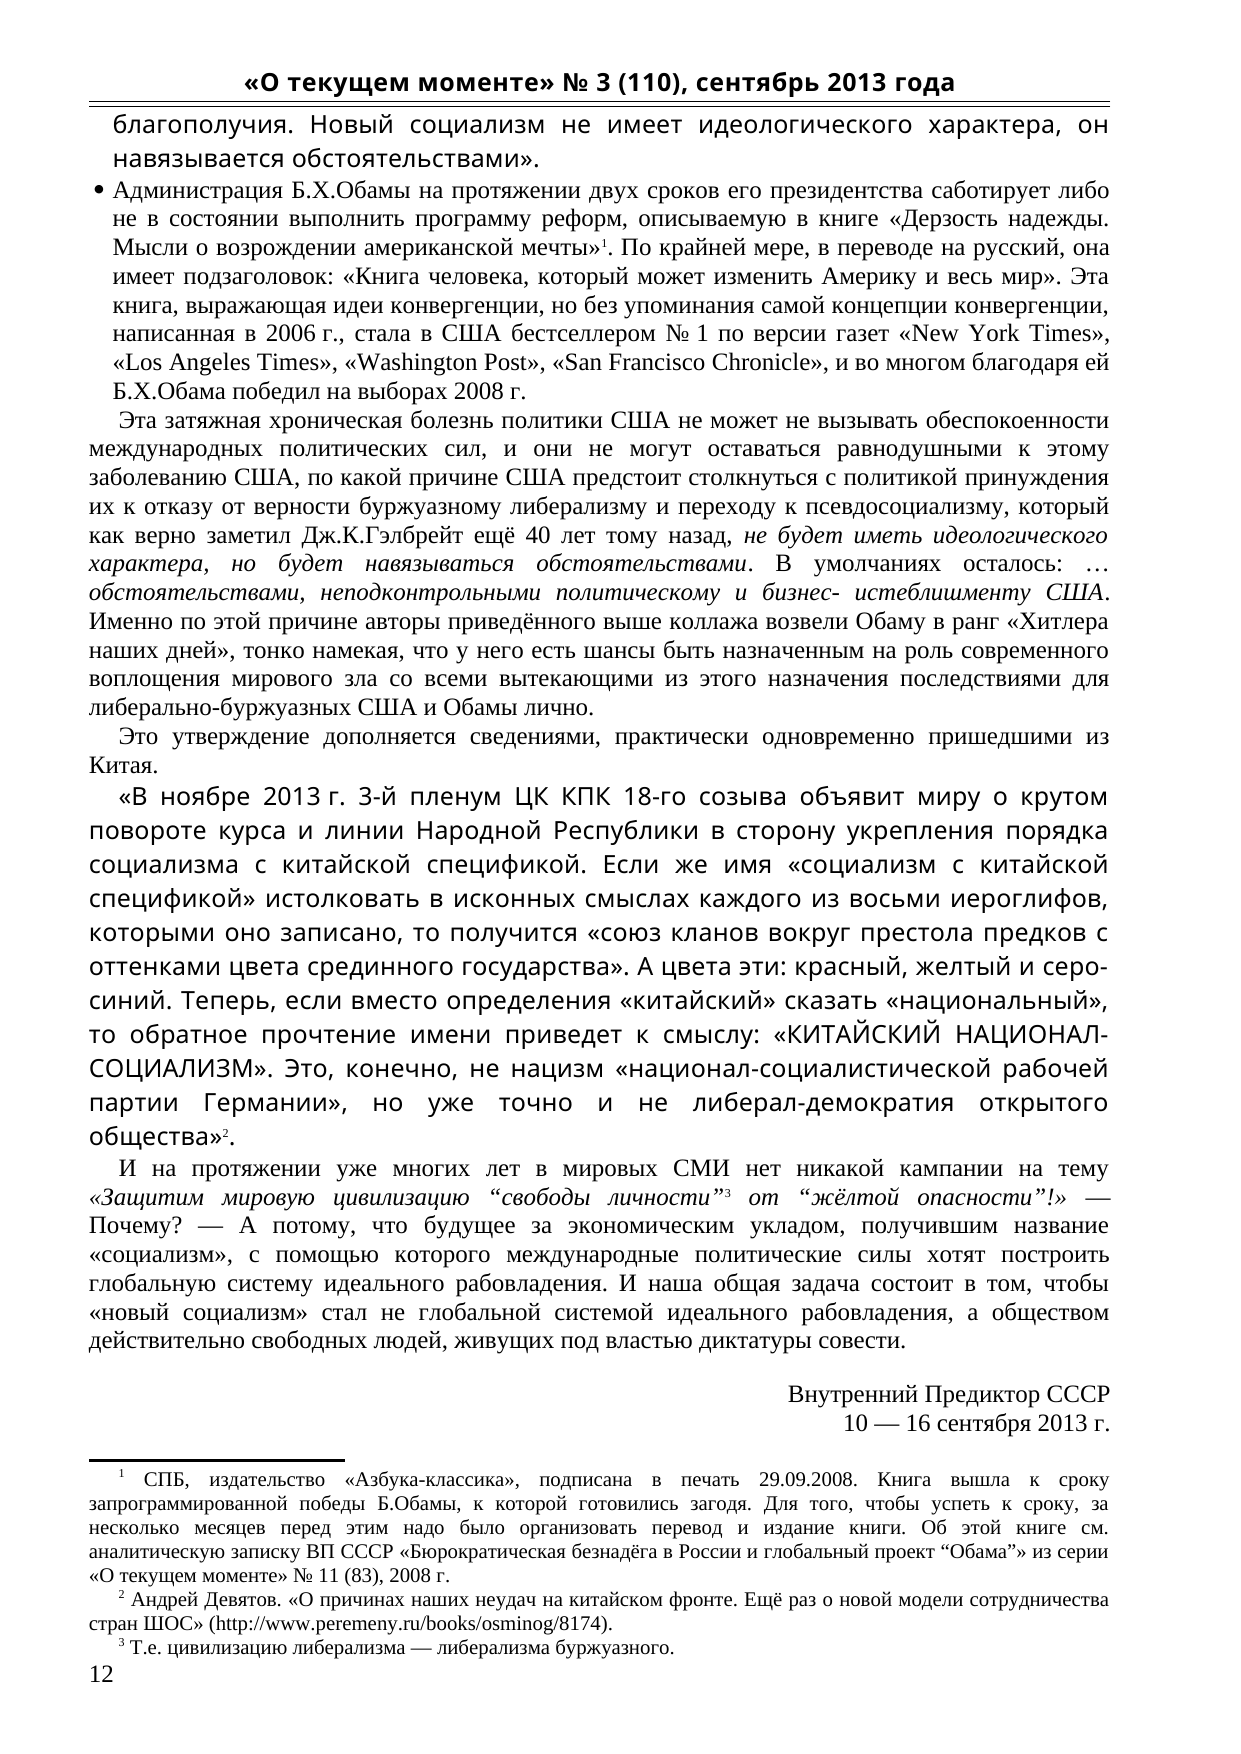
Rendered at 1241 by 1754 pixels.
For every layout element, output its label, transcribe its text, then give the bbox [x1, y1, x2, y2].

text «В ноябре 2013 г. 3-й пленум ЦК КПК 18-го созыва объявит миру о крутом повороте курса и линии Народной Республики в сторону укрепления порядка социализма с китайской спецификой. Если же имя «социализм с китайской спецификой» истолковать в исконных смыслах каждого из восьми иероглифов, которыми оно записано, то получится «союз кланов вокруг престола предков с оттенками цвета срединного государства». А цвета эти: красный, желтый и серо-синий. Теперь, если вместо определения «китайский» сказать «национальный», то обратное прочтение имени приведет к смыслу: «КИТАЙСКИЙ НАЦИОНАЛ-СОЦИАЛИЗМ». Это, конечно, не нацизм «национал-социалистической рабочей партии Германии», но уже точно и не либерал-демократия открытого общества». [89, 778, 1110, 1153]
text И на протяжении уже многих лет в мировых СМИ нет никакой кампании на тему «Защитим мировую цивилизацию “свободы личности” от “жёлтой опасности”!» — Почему? — А потому, что будущее за экономическим укладом, получившим название «социализм», с помощью которого международные политические силы хотят построить глобальную систему идеального рабовладения. И наша общая задача состоит в том, чтобы «новый социализм» стал не глобальной системой идеального рабовладения, а обществом действительно свободных людей, живущих под властью диктатуры совести. [89, 1153, 1110, 1354]
text Т.е. цивилизацию либерализма — либерализма буржуазного. [89, 1635, 1110, 1659]
text Внутренний Предиктор СССР 10 — 16 сентября 2013 г. [89, 1379, 1110, 1437]
list Администрация Б.Х.Обамы на протяжении двух сроков его президентства саботирует либо не в состоянии выполнить программу реформ, описываемую в книге «Дерзость надежды. Мысли о возрождении американской мечты». По крайней мере, в переводе на русский, она имеет подзаголовок: «Книга человека, который может изменить Америку и весь мир». Эта книга, выражающая идеи конвергенции, но без упоминания самой концепции конвергенции, написанная в 2006 г., стала в США бестселлером № 1 по версии газет «New York Times», «Los Angeles Times», «Washington Post», «San Francisco Chronicle», и во многом благодаря ей Б.Х.Обама победил на выборах 2008 г. [94, 175, 1110, 405]
list СПБ, издательство «Азбука-классика», подписана в печать 29.09.2008. Книга вышла к сроку запрограммированной победы Б.Обамы, к которой готовились загодя. Для того, чтобы успеть к сроку, за несколько месяцев перед этим надо было организовать перевод и издание книги. Об этой книге см. аналитическую записку ВП СССР «Бюрократическая безнадёга в России и глобальный проект “Обама”» из серии «О текущем моменте» № 11 (83), 2008 г. [89, 1467, 1110, 1587]
text Эта затяжная хроническая болезнь политики США не может не вызывать обеспокоенности международных политических сил, и они не могут оставаться равнодушными к этому заболеванию США, по какой причине США предстоит столкнуться с политикой принуждения их к отказу от верности буржуазному либерализму и переходу к псевдосоциализму, который как верно заметил Дж.К.Гэлбрейт ещё 40 лет тому назад, не будет иметь идеологического характера, но будет навязываться обстоятельствами. В умолчаниях осталось: … обстоятельствами, неподконтрольными политическому и бизнес- истеблишменту США. Именно по этой причине авторы приведённого выше коллажа возвели Обаму в ранг «Хитлера наших дней», тонко намекая, что у него есть шансы быть назначенным на роль современного воплощения мирового зла со всеми вытекающими из этого назначения последствиями для либерально-буржуазных США и Обамы лично. [89, 405, 1110, 721]
text Это утверждение дополняется сведениями, практически одновременно пришедшими из Китая. [89, 721, 1110, 778]
list благополучия. Новый социализм не имеет идеологического характера, он навязывается обстоятельствами». [94, 107, 1110, 175]
text Андрей Девятов. «О причинах наших неудач на китайском фронте. Ещё раз о новой модели сотрудничества стран ШОС» (http://www.peremeny.ru/books/osminog/8174). [89, 1587, 1110, 1635]
